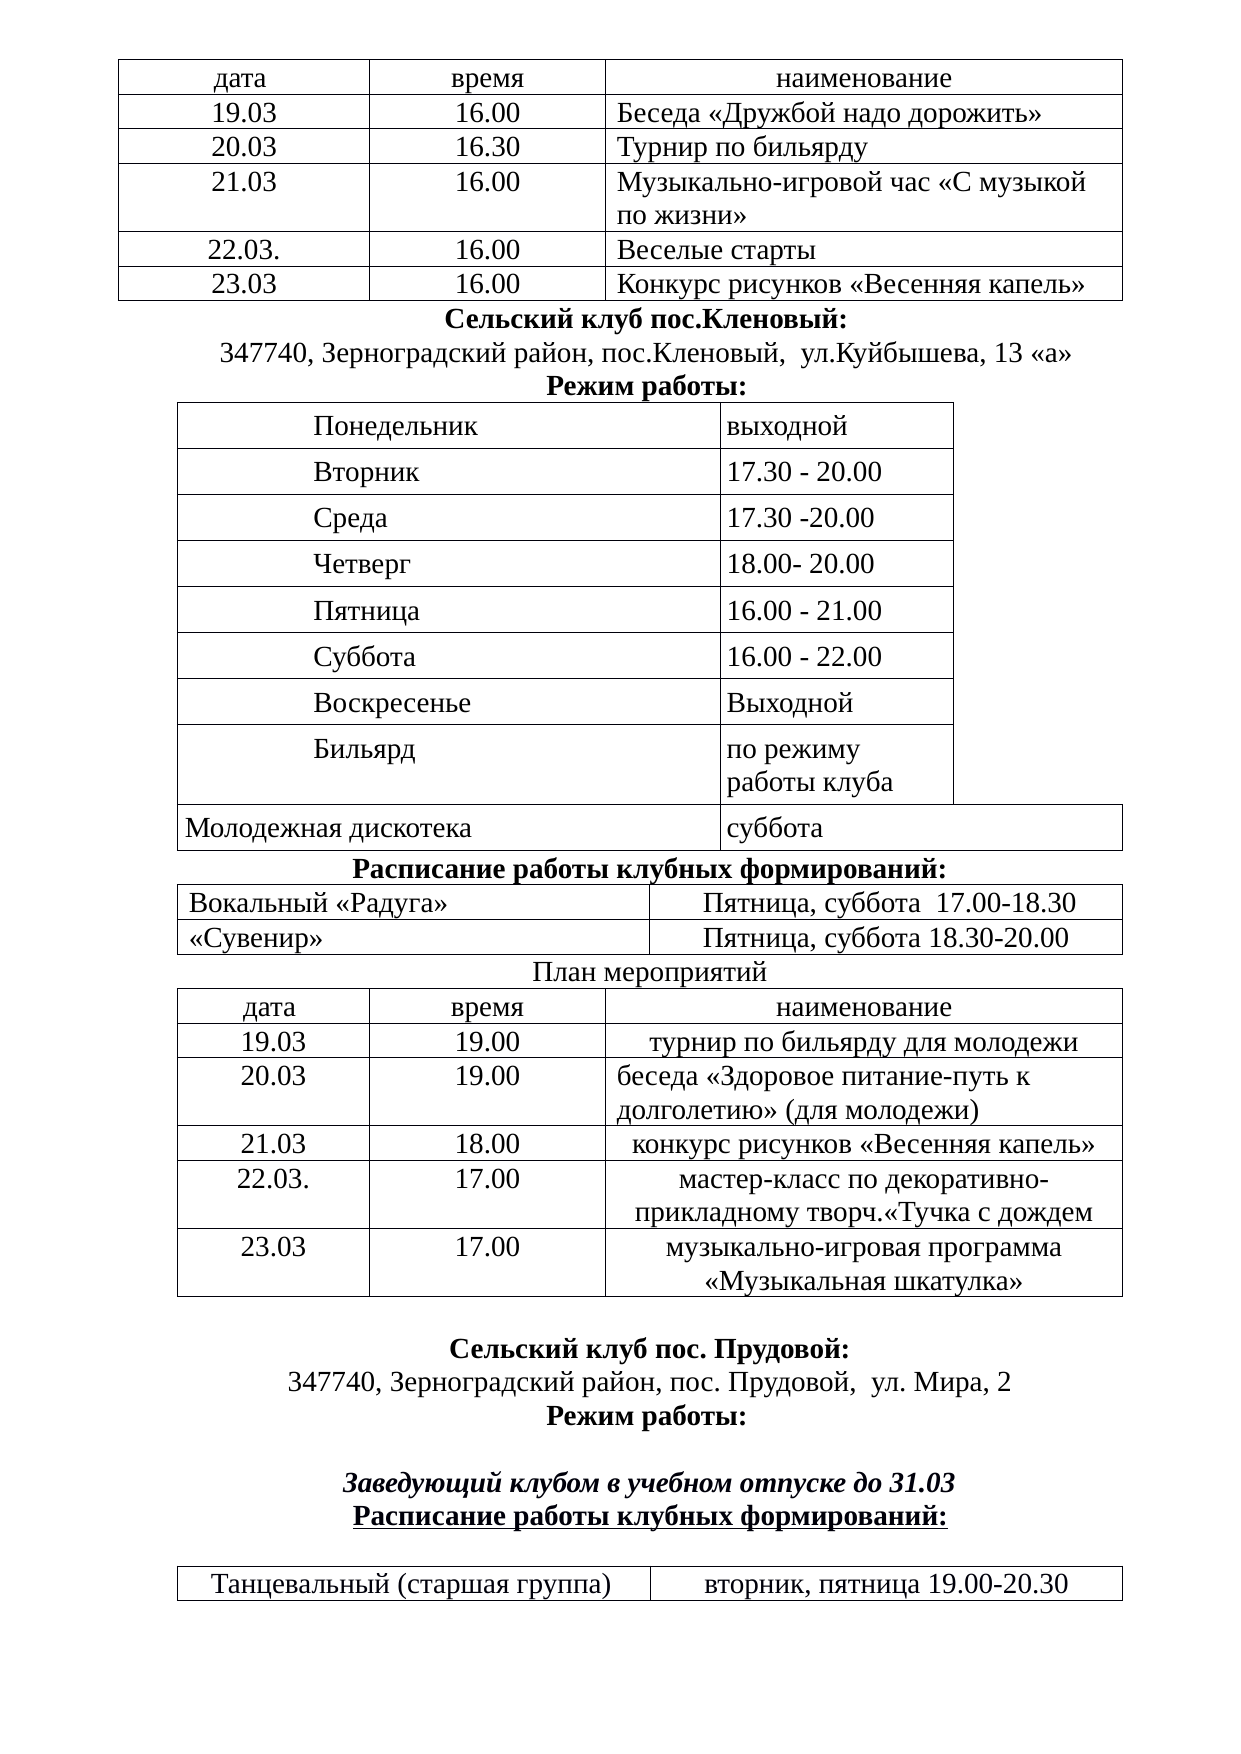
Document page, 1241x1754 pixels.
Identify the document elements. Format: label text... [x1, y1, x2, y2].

table_cell Воскресенье [178, 679, 720, 724]
table_cell [954, 724, 1122, 804]
table_cell 23.03 [119, 267, 369, 300]
table_cell Конкурс рисунков «Весенняя капель» [606, 267, 1122, 300]
table_cell Вторник [178, 449, 720, 494]
table_cell Четверг [178, 541, 720, 586]
table_cell [954, 678, 1122, 724]
table_cell Пятница [178, 587, 720, 632]
table_cell 22.03. [178, 1161, 369, 1228]
text Сельский клуб пос. Прудовой: [118, 1331, 1181, 1364]
table_cell 17.30 - 20.00 [721, 449, 953, 494]
text Режим работы: [118, 1398, 1181, 1431]
table_cell по режиму работы клуба [721, 725, 953, 804]
table_cell мастер-класс по декоративно-прикладному творч.«Тучка с дождем [606, 1161, 1122, 1228]
table_cell Веселые старты [606, 232, 1122, 266]
table_header наименование [606, 60, 1122, 94]
table_cell 22.03. [119, 232, 369, 266]
text Расписание работы клубных формирований: [120, 1498, 1181, 1532]
table_cell конкурс рисунков «Весенняя капель» [606, 1126, 1122, 1160]
table_cell 18.00 [370, 1126, 605, 1160]
table_cell 20.03 [178, 1058, 369, 1125]
table_header дата [178, 989, 369, 1023]
table_cell 19.00 [370, 1058, 605, 1125]
text 347740, Зерноградский район, пос.Кленовый, ул.Куйбышева, 13 «а» [118, 335, 1181, 368]
table_cell 19.00 [370, 1024, 605, 1057]
table_cell 16.00 [370, 164, 605, 231]
table_cell 18.00- 20.00 [721, 541, 953, 586]
table_header наименование [606, 989, 1122, 1023]
table_cell 16.00 - 22.00 [721, 633, 953, 678]
table_cell 17.30 -20.00 [721, 495, 953, 540]
table_cell 17.00 [370, 1161, 605, 1228]
table_cell 16.30 [370, 129, 605, 163]
table_cell «Сувенир» [178, 920, 649, 953]
text Заведующий клубом в учебном отпуске до 31.03 [120, 1465, 1181, 1498]
table_cell Музыкально-игровой час «С музыкой по жизни»оРо [606, 164, 1122, 231]
table_cell [954, 448, 1122, 494]
table_header Вокальный «Радуга» [178, 885, 649, 919]
table_header Пятница, суббота 17.00-18.30 [650, 885, 1122, 919]
table_cell 19.03 [178, 1024, 369, 1057]
table_cell музыкально-игровая программа «Музыкальная шкатулка» [606, 1229, 1122, 1296]
table_header Понедельник [178, 403, 720, 448]
table_cell 19.03 [119, 95, 369, 128]
table_header [954, 402, 1122, 448]
table_cell [954, 540, 1122, 586]
table_cell турнир по бильярду для молодежи [606, 1024, 1122, 1057]
table_cell [954, 632, 1122, 678]
table_cell [954, 494, 1122, 540]
table_cell 23.03 [178, 1229, 369, 1296]
table_cell беседа «Здоровое питание-путь к долголетию» (для молодежи) [606, 1058, 1122, 1125]
text Сельский клуб пос.Кленовый: [118, 301, 1181, 335]
text Режим работы: [118, 368, 1181, 402]
table_header время [370, 60, 605, 94]
text 347740, Зерноградский район, пос. Прудовой, ул. Мира, 2 [118, 1364, 1181, 1398]
table_cell 20.03 [119, 129, 369, 163]
table_cell Турнир по бильярду [606, 129, 1122, 163]
table_cell Бильярд [178, 725, 720, 804]
table_cell Молодежная дискотека [178, 805, 720, 850]
table_cell 16.00 - 21.00 [721, 587, 953, 632]
table_cell 21.03 [178, 1126, 369, 1160]
table_cell Суббота [178, 633, 720, 678]
table_cell Среда [178, 495, 720, 540]
text Расписание работы клубных формирований: [118, 851, 1181, 884]
table_cell Пятница, суббота 18.30-20.00 [650, 920, 1122, 953]
table_cell 16.00 [370, 267, 605, 300]
table_cell Беседа «Дружбой надо дорожить» [606, 95, 1122, 128]
table_header выходной [721, 403, 953, 448]
table_cell 16.00 [370, 232, 605, 266]
table_header время [370, 989, 605, 1023]
table_cell [954, 586, 1122, 632]
text План мероприятий [118, 954, 1181, 988]
table_cell суббота [721, 805, 1122, 850]
table_cell 17.00 [370, 1229, 605, 1296]
table_cell 16.00 [370, 95, 605, 128]
table_header дата [119, 60, 369, 94]
table_header Танцевальный (старшая группа) [178, 1567, 650, 1600]
table_cell Выходной [721, 679, 953, 724]
table_cell 21.03 [119, 164, 369, 231]
table_header вторник, пятница 19.00-20.30 [651, 1567, 1122, 1600]
